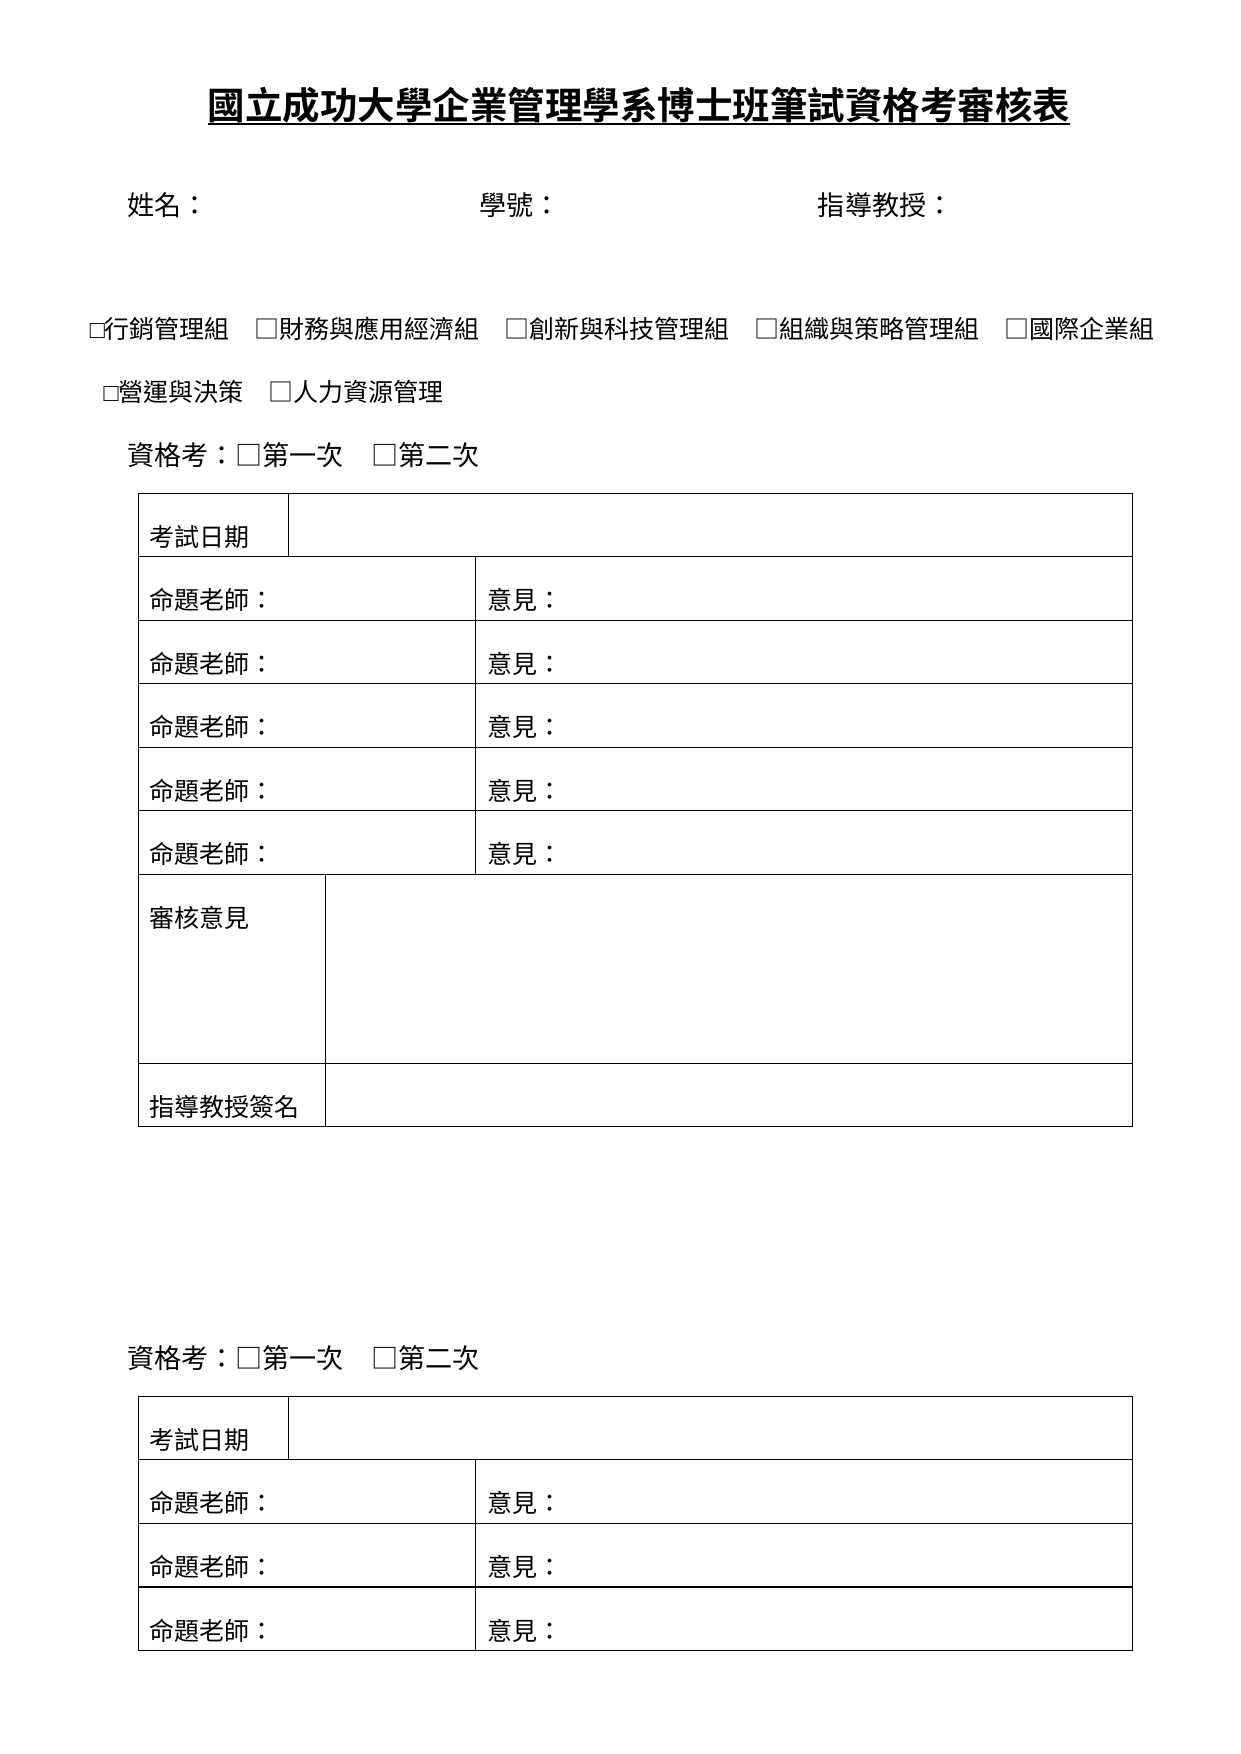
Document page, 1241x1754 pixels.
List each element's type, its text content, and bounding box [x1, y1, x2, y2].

table_header 考試日期 [139, 1397, 288, 1459]
text 國立成功大學企業管理學系博士班筆試資格考審核表 [108, 61, 1169, 124]
table_cell [326, 875, 1132, 1062]
table_cell 意見： [476, 1460, 1132, 1523]
text 資格考：□第一次 □第二次 [127, 411, 1169, 474]
table_cell [326, 1064, 1132, 1126]
table_cell 命題老師： [139, 557, 475, 620]
text □行銷管理組 □財務與應用經濟組 □創新與科技管理組 □組織與策略管理組 □國際企業組 [71, 286, 1169, 349]
table_cell 命題老師： [139, 748, 475, 810]
table_cell 命題老師： [139, 684, 475, 747]
table_cell 審核意見 [139, 875, 325, 1062]
table_cell 意見： [476, 811, 1132, 874]
table_cell 命題老師： [139, 811, 475, 874]
table_cell 意見： [476, 557, 1132, 620]
text □營運與決策 □人力資源管理 [71, 349, 1169, 411]
table_cell 命題老師： [139, 621, 475, 683]
table_cell 意見： [476, 621, 1132, 683]
table_cell 命題老師： [139, 1588, 475, 1650]
table_cell 指導教授簽名 [139, 1064, 325, 1126]
table_header [289, 494, 1132, 556]
table_cell 命題老師： [139, 1524, 475, 1586]
table_cell 意見： [476, 1588, 1132, 1650]
table_cell 命題老師： [139, 1460, 475, 1523]
table_header 考試日期 [139, 494, 288, 556]
table_cell 意見： [476, 684, 1132, 747]
table_cell 意見： [476, 748, 1132, 810]
table_cell 意見： [476, 1524, 1132, 1586]
table_header [289, 1397, 1132, 1459]
text 資格考：□第一次 □第二次 [127, 1314, 1169, 1377]
text 姓名： 學號： 指導教授： [127, 161, 1169, 224]
